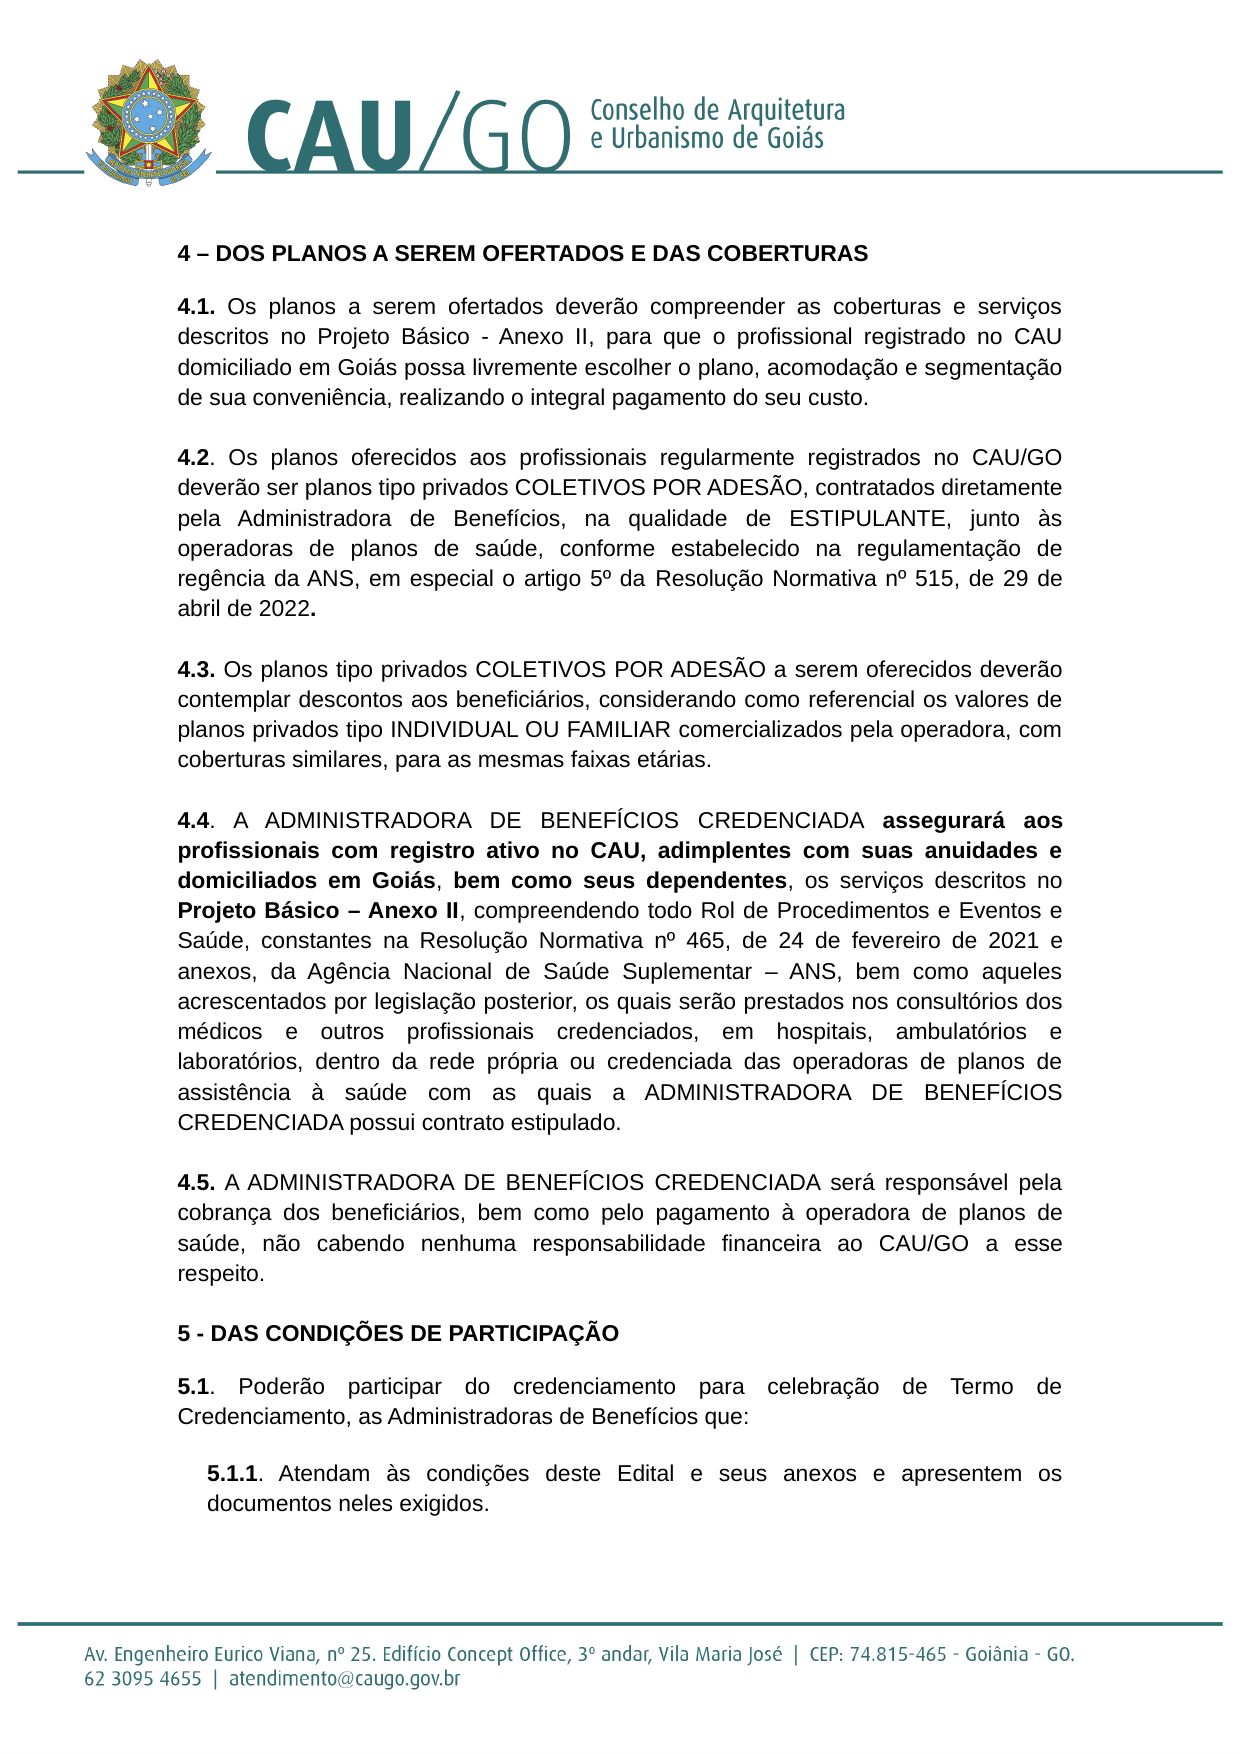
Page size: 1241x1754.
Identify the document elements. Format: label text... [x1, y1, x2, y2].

text 4.2. Os planos oferecidos aos profissionais regularmente registrados no CAU/GO deverão ser planos tipo privados COLETIVOS POR ADESÃO, contratados diretamente pela Administradora de Benefícios, na qualidade de ESTIPULANTE, junto às operadoras de planos de saúde, conforme estabelecido na regulamentação de regência da ANS, em especial o artigo 5º da Resolução Normativa nº 515, de 29 de abril de 2022. [177, 444, 1063, 621]
text 5 - DAS CONDIÇÕES DE PARTICIPAÇÃO [177, 1320, 1063, 1346]
text 4.4. A ADMINISTRADORA DE BENEFÍCIOS CREDENCIADA assegurará aos profissionais com registro ativo no CAU, adimplentes com suas anuidades e domiciliados em Goiás, bem como seus dependentes, os serviços descritos no Projeto Básico – Anexo II, compreendendo todo Rol de Procedimentos e Eventos e Saúde, constantes na Resolução Normativa nº 465, de 24 de fevereiro de 2021 e anexos, da Agência Nacional de Saúde Suplementar – ANS, bem como aqueles acrescentados por legislação posterior, os quais serão prestados nos consultórios dos médicos e outros profissionais credenciados, em hospitais, ambulatórios e laboratórios, dentro da rede própria ou credenciada das operadoras de planos de assistência à saúde com as quais a ADMINISTRADORA DE BENEFÍCIOS CREDENCIADA possui contrato estipulado. [177, 807, 1063, 1135]
text 4 – DOS PLANOS A SEREM OFERTADOS E DAS COBERTURAS [177, 240, 1063, 267]
text 4.3. Os planos tipo privados COLETIVOS POR ADESÃO a serem oferecidos deverão contemplar descontos aos beneficiários, considerando como referencial os valores de planos privados tipo INDIVIDUAL OU FAMILIAR comercializados pela operadora, com coberturas similares, para as mesmas faixas etárias. [177, 656, 1063, 772]
text 5.1.1. Atendam às condições deste Edital e seus anexos e apresentem os documentos neles exigidos. [207, 1459, 1063, 1516]
text 4.1. Os planos a serem ofertados deverão compreender as coberturas e serviços descritos no Projeto Básico - Anexo II, para que o profissional registrado no CAU domiciliado em Goiás possa livremente escolher o plano, acomodação e segmentação de sua conveniência, realizando o integral pagamento do seu custo. [177, 293, 1063, 410]
text 5.1. Poderão participar do credenciamento para celebração de Termo de Credenciamento, as Administradoras de Benefícios que: [177, 1373, 1063, 1429]
text 4.5. A ADMINISTRADORA DE BENEFÍCIOS CREDENCIADA será responsável pela cobrança dos beneficiários, bem como pelo pagamento à operadora de planos de saúde, não cabendo nenhuma responsabilidade financeira ao CAU/GO a esse respeito. [177, 1169, 1063, 1286]
